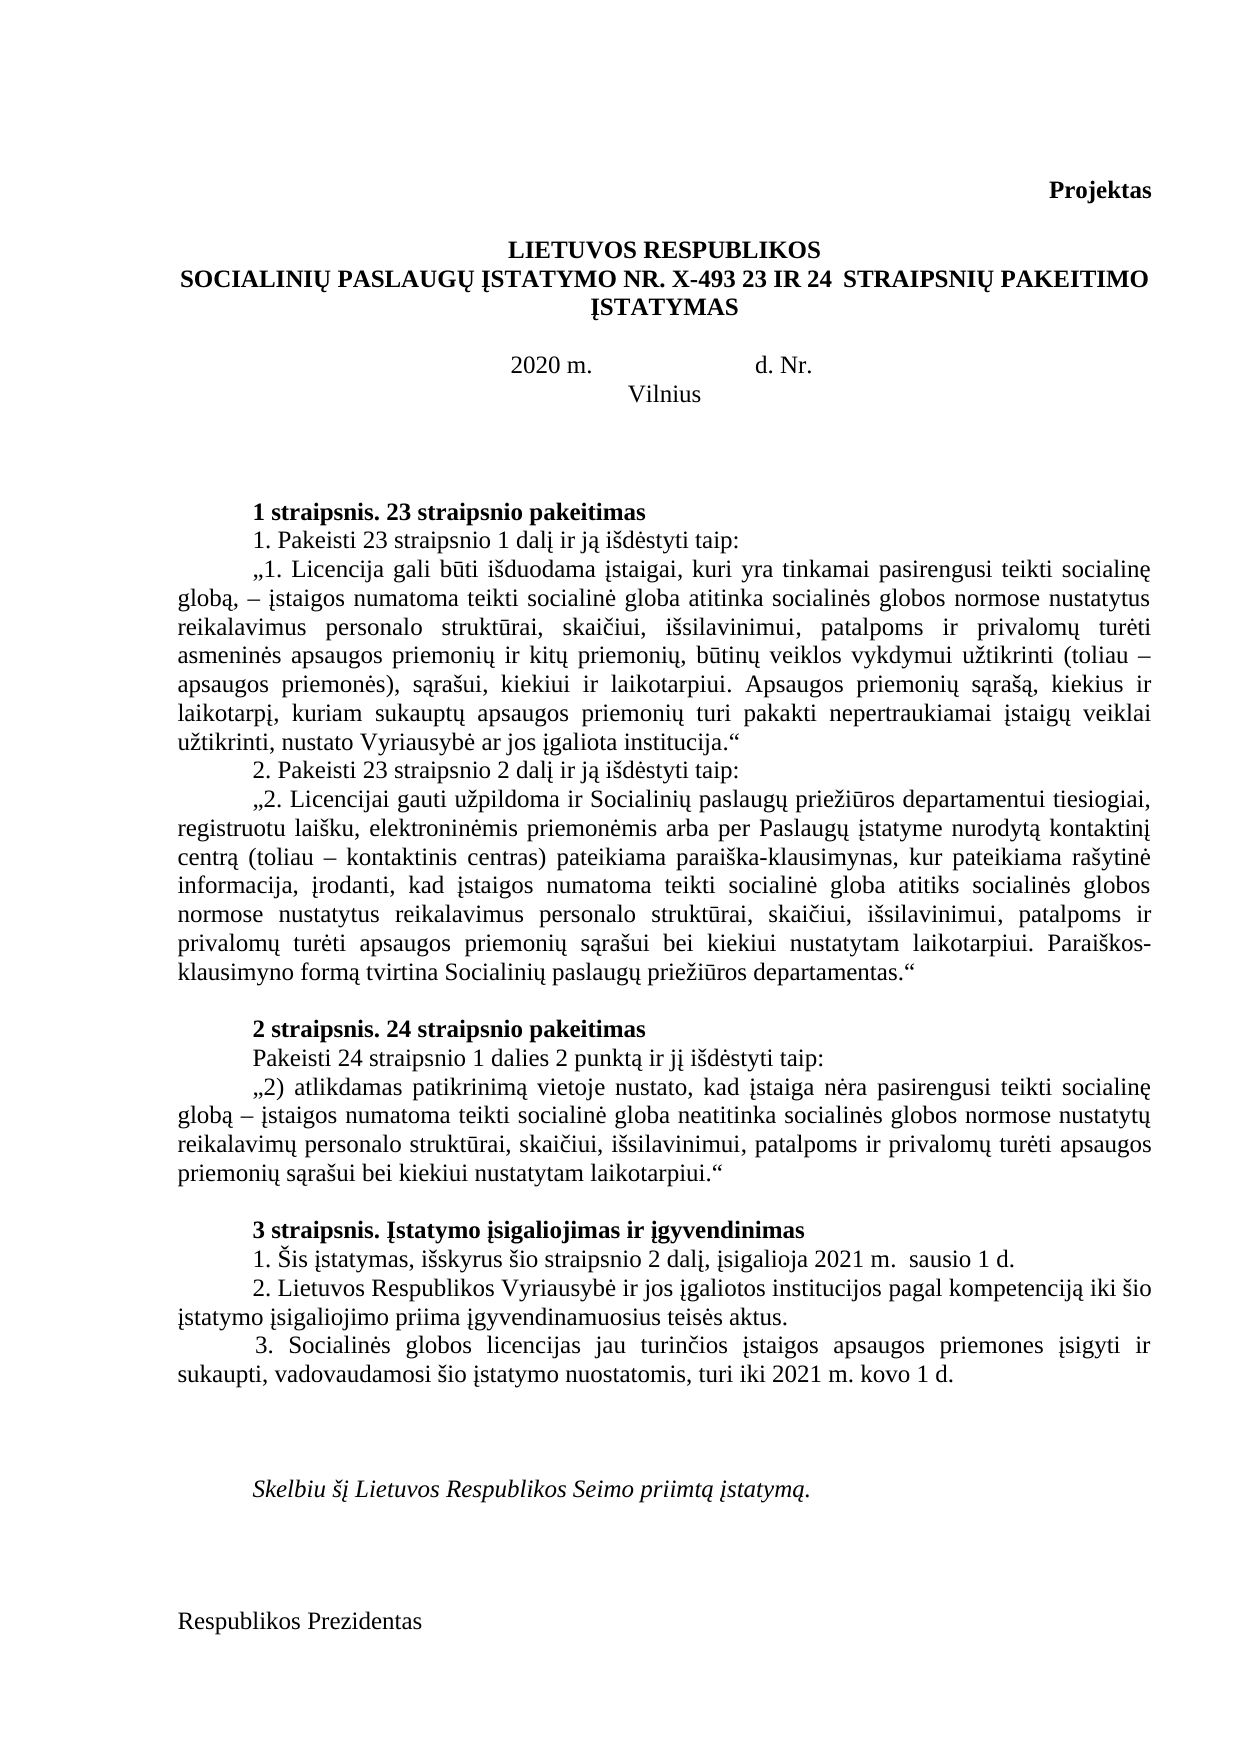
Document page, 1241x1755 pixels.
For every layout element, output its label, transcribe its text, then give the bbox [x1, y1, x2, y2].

text 2. Lietuvos Respublikos Vyriausybė ir jos įgaliotos institucijos pagal kompetenciją iki šio įstatymo įsigaliojimo priima įgyvendinamuosius teisės aktus. [177, 1273, 1152, 1330]
text 1. Pakeisti 23 straipsnio 1 dalį ir ją išdėstyti taip: [252, 525, 1152, 554]
text Vilnius [177, 379, 1152, 407]
text LIETUVOS RESPUBLIKOS [177, 235, 1152, 264]
text 3. Socialinės globos licencijas jau turinčios įstaigos apsaugos priemones įsigyti ir sukaupti, vadovaudamosi šio įstatymo nuostatomis, turi iki 2021 m. kovo 1 d. [177, 1330, 1152, 1388]
text SOCIALINIŲ PASLAUGŲ ĮSTATYMO NR. X-493 23 ir 24 STRAIPSNIŲ PAKEITIMO [177, 264, 1152, 292]
text „2) atlikdamas patikrinimą vietoje nustato, kad įstaiga nėra pasirengusi teikti socialinę globą – įstaigos numatoma teikti socialinė globa neatitinka socialinės globos normose nustatytų reikalavimų personalo struktūrai, skaičiui, išsilavinimui, patalpoms ir privalomų turėti apsaugos priemonių sąrašui bei kiekiui nustatytam laikotarpiui.“ [177, 1072, 1152, 1187]
text Respublikos Prezidentas [177, 1606, 1152, 1635]
text Skelbiu šį Lietuvos Respublikos Seimo priimtą įstatymą. [177, 1474, 1152, 1503]
text „2. Licencijai gauti užpildoma ir Socialinių paslaugų priežiūros departamentui tiesiogiai, registruotu laišku, elektroninėmis priemonėmis arba per Paslaugų įstatyme nurodytą kontaktinį centrą (toliau – kontaktinis centras) pateikiama paraiška-klausimynas, kur pateikiama rašytinė informacija, įrodanti, kad įstaigos numatoma teikti socialinė globa atitiks socialinės globos normose nustatytus reikalavimus personalo struktūrai, skaičiui, išsilavinimui, patalpoms ir privalomų turėti apsaugos priemonių sąrašui bei kiekiui nustatytam laikotarpiui. Paraiškos-klausimyno formą tvirtina Socialinių paslaugų priežiūros departamentas.“ [177, 784, 1152, 985]
text 1. Šis įstatymas, išskyrus šio straipsnio 2 dalį, įsigalioja 2021 m. sausio 1 d. [177, 1244, 1152, 1273]
text 2020 m. d. Nr. [177, 350, 1152, 379]
text ĮSTATYMAS [177, 292, 1152, 321]
text Pakeisti 24 straipsnio 1 dalies 2 punktą ir jį išdėstyti taip: [177, 1043, 1152, 1072]
text 2 straipsnis. 24 straipsnio pakeitimas [177, 1014, 1152, 1043]
text 2. Pakeisti 23 straipsnio 2 dalį ir ją išdėstyti taip: [252, 755, 1152, 784]
text Projektas [852, 176, 1152, 204]
text 1 straipsnis. 23 straipsnio pakeitimas [177, 497, 1152, 525]
text „1. Licencija gali būti išduodama įstaigai, kuri yra tinkamai pasirengusi teikti socialinę globą, – įstaigos numatoma teikti socialinė globa atitinka socialinės globos normose nustatytus reikalavimus personalo struktūrai, skaičiui, išsilavinimui, patalpoms ir privalomų turėti asmeninės apsaugos priemonių ir kitų priemonių, būtinų veiklos vykdymui užtikrinti (toliau – apsaugos priemonės), sąrašui, kiekiui ir laikotarpiui. Apsaugos priemonių sąrašą, kiekius ir laikotarpį, kuriam sukauptų apsaugos priemonių turi pakakti nepertraukiamai įstaigų veiklai užtikrinti, nustato Vyriausybė ar jos įgaliota institucija.“ [177, 554, 1152, 755]
text 3 straipsnis. Įstatymo įsigaliojimas ir įgyvendinimas [177, 1215, 1152, 1244]
